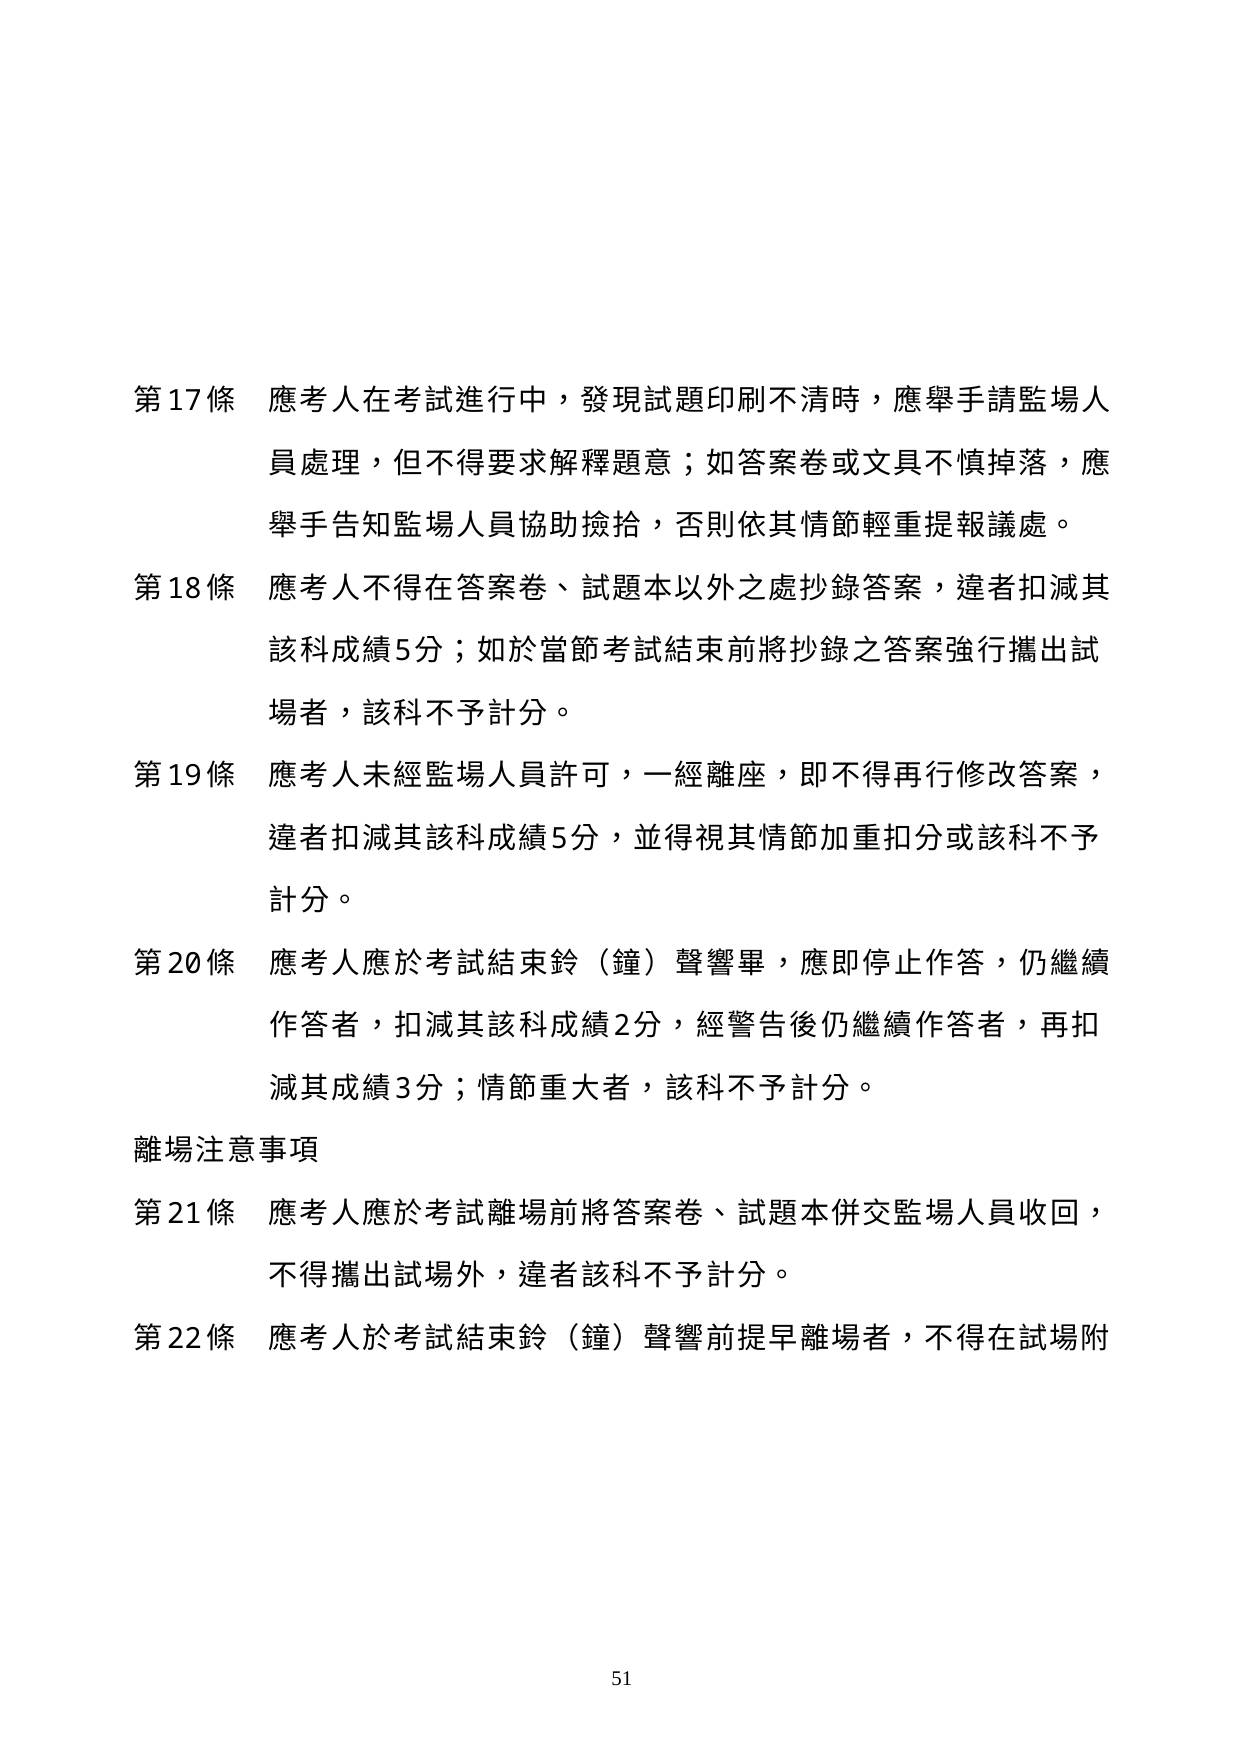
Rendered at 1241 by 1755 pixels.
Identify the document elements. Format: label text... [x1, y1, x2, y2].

table_cell 第22條 [111, 1294, 254, 1356]
table_cell 第21條 [111, 1169, 254, 1294]
table_cell 應考人不得在答案卷、試題本以外之處抄錄答案，違者扣減其該科成績5分；如於當節考試結束前將抄錄之答案強行攜出試場者，該科不予計分。 [255, 544, 1142, 731]
table_cell 第20條 [111, 919, 254, 1106]
table_cell 應考人未經監場人員許可，一經離座，即不得再行修改答案，違者扣減其該科成績5分，並得視其情節加重扣分或該科不予計分。 [255, 731, 1142, 919]
table_cell 應考人應於考試結束鈴（鐘）聲響畢，應即停止作答，仍繼續作答者，扣減其該科成績2分，經警告後仍繼續作答者，再扣減其成績3分；情節重大者，該科不予計分。 [255, 919, 1142, 1106]
table_cell 離場注意事項 [111, 1106, 1142, 1169]
table_cell 第18條 [111, 544, 254, 731]
table_cell 應考人在考試進行中，發現試題印刷不清時，應舉手請監場人員處理，但不得要求解釋題意；如答案卷或文具不慎掉落，應舉手告知監場人員協助撿拾，否則依其情節輕重提報議處。 [255, 356, 1142, 544]
table_cell 第17條 [111, 356, 254, 544]
table_cell 第19條 [111, 731, 254, 919]
table_cell 應考人應於考試離場前將答案卷、試題本併交監場人員收回，不得攜出試場外，違者該科不予計分。 [255, 1169, 1142, 1294]
table_cell 應考人於考試結束鈴（鐘）聲響前提早離場者，不得在試場附 [255, 1294, 1142, 1356]
